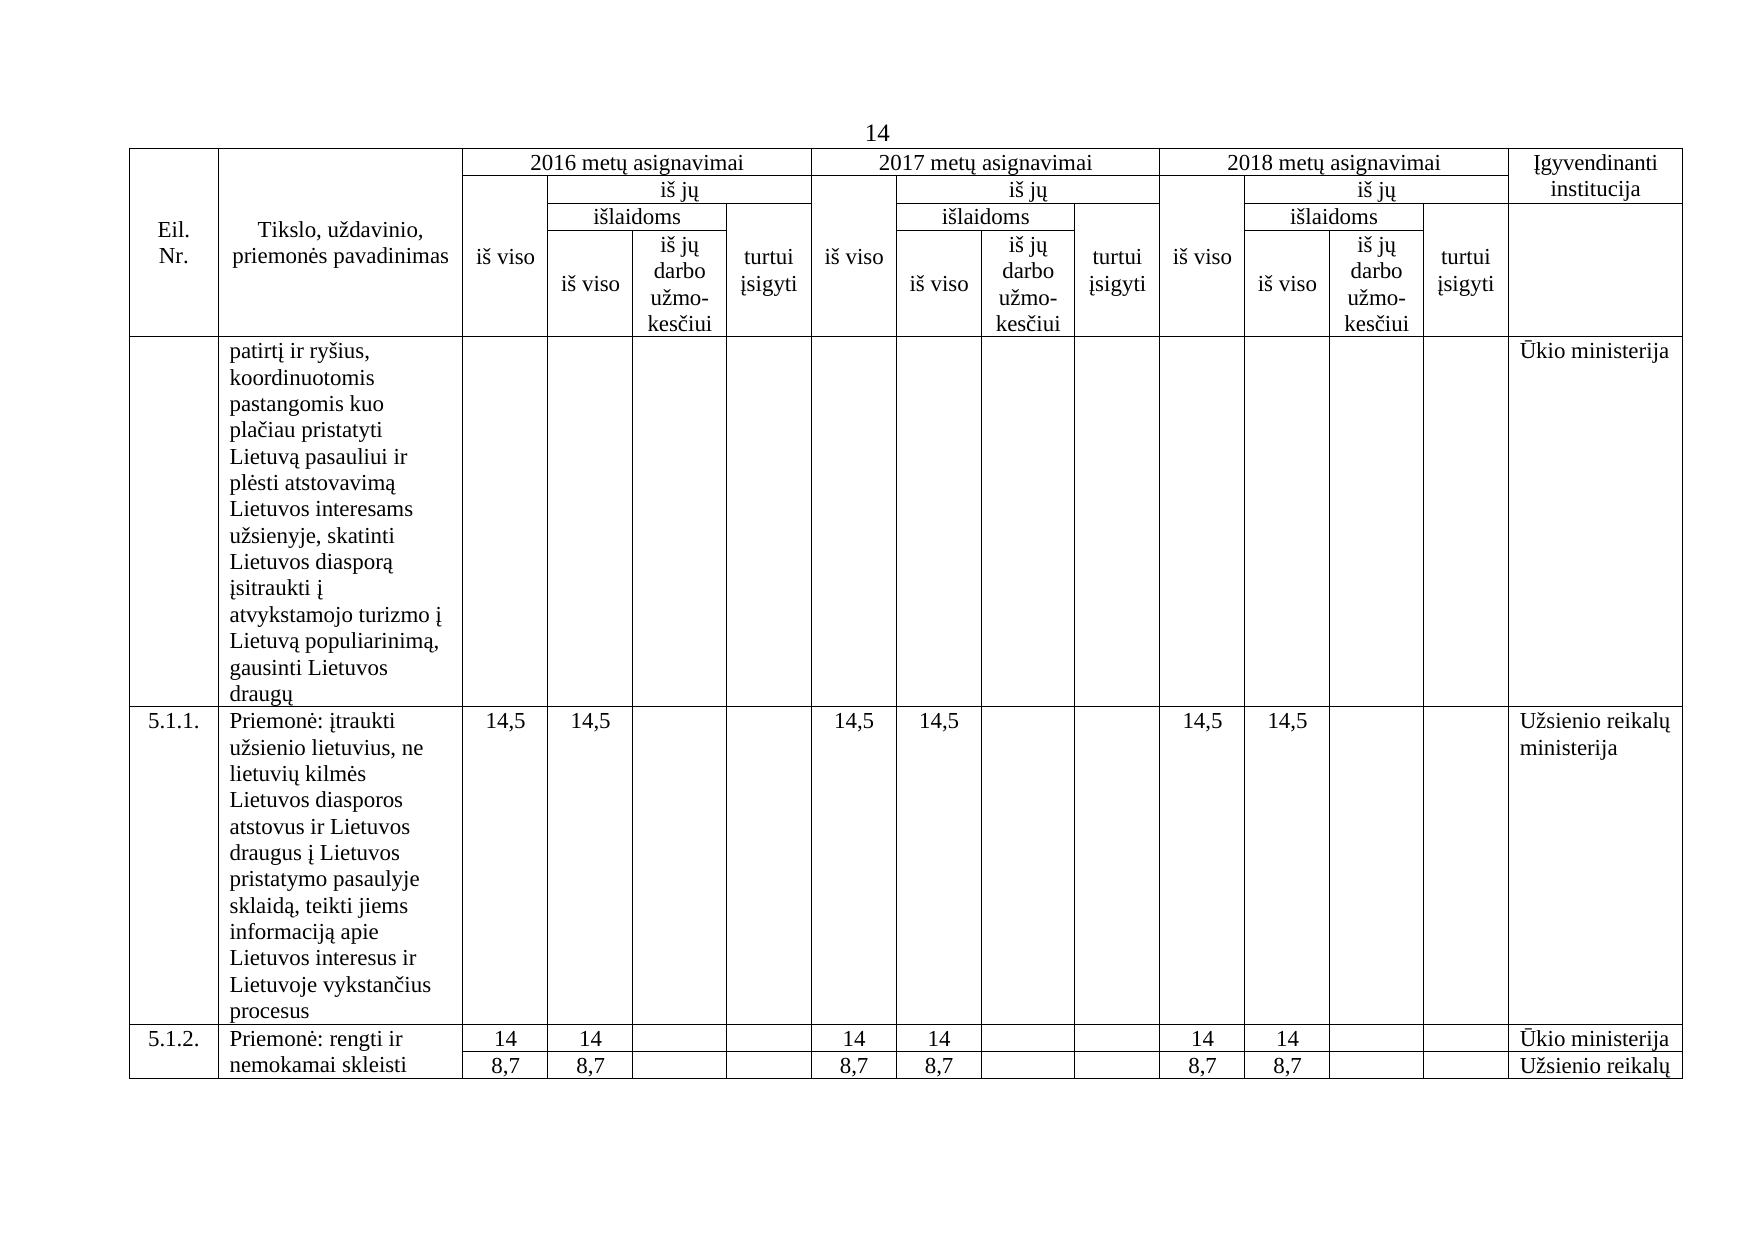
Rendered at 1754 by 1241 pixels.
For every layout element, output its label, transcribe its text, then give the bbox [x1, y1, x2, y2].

table_cell [1424, 707, 1508, 1023]
table_cell [1075, 337, 1159, 706]
table_cell 14,5 [548, 707, 632, 1023]
table_cell [727, 707, 811, 1023]
table_cell 14 [897, 1025, 981, 1051]
table_cell Užsienio reikalų ministerija [1509, 707, 1682, 1023]
table_cell [1424, 1025, 1508, 1051]
table_header 2018 metų asignavimai [1160, 149, 1508, 175]
table_cell [982, 337, 1074, 706]
table_cell 8,7 [897, 1052, 981, 1078]
table_cell Užsienio reikalų [1509, 1052, 1682, 1078]
table_cell iš viso [463, 176, 547, 336]
table_cell turtui įsigyti [727, 204, 811, 336]
table_cell 14,5 [1245, 707, 1329, 1023]
table_cell [727, 1025, 811, 1051]
table_cell 14,5 [812, 707, 896, 1023]
table_header 2016 metų asignavimai [463, 149, 811, 175]
table_cell iš viso [1160, 176, 1244, 336]
table_cell 8,7 [1160, 1052, 1244, 1078]
table_cell 8,7 [548, 1052, 632, 1078]
table_cell Ūkio ministerija [1509, 337, 1682, 706]
table_cell iš jų [548, 176, 811, 202]
table_cell 8,7 [463, 1052, 547, 1078]
table_cell 14 [463, 1025, 547, 1051]
table_cell [130, 337, 218, 706]
table_cell [1245, 337, 1329, 706]
table_cell [1330, 707, 1423, 1023]
table_cell išlaidoms [897, 204, 1074, 230]
table_cell 8,7 [1245, 1052, 1329, 1078]
table_cell [633, 1025, 726, 1051]
table_cell 14,5 [897, 707, 981, 1023]
table_cell iš jų [897, 176, 1159, 202]
table_cell [897, 337, 981, 706]
table_cell Priemonė: rengti ir nemokamai skleisti [219, 1025, 462, 1078]
table_cell [1075, 707, 1159, 1023]
table_cell [982, 1052, 1074, 1078]
table_cell iš viso [812, 176, 896, 336]
table_cell 14 [1160, 1025, 1244, 1051]
table_cell išlaidoms [548, 204, 726, 230]
table_cell [1330, 1025, 1423, 1051]
table_cell [633, 1052, 726, 1078]
table_cell išlaidoms [1245, 204, 1423, 230]
table_cell [1160, 337, 1244, 706]
table_cell 5.1.1. [130, 707, 218, 1023]
table_cell [633, 707, 726, 1023]
table_cell iš jų darbo užmo-kesčiui [1330, 231, 1423, 336]
table_cell [1330, 337, 1423, 706]
table_cell [727, 1052, 811, 1078]
table_cell 14 [812, 1025, 896, 1051]
table_cell Ūkio ministerija [1509, 1025, 1682, 1051]
table_header Įgyvendinanti institucija [1509, 149, 1682, 202]
table_cell turtui įsigyti [1075, 204, 1159, 336]
table_cell [982, 1025, 1074, 1051]
table_cell 8,7 [812, 1052, 896, 1078]
table_cell 14,5 [1160, 707, 1244, 1023]
table_cell [1509, 204, 1682, 336]
table_cell [463, 337, 547, 706]
table_cell iš viso [1245, 231, 1329, 336]
table_cell iš jų darbo užmo-kesčiui [633, 231, 726, 336]
table_cell patirtį ir ryšius, koordinuotomis pastangomis kuo plačiau pristatyti Lietuvą pasauliui ir plėsti atstovavimą Lietuvos interesams užsienyje, skatinti Lietuvos diasporą įsitraukti į atvykstamojo turizmo į Lietuvą populiarinimą, gausinti Lietuvos draugų [219, 337, 462, 706]
table_header Tikslo, uždavinio, priemonės pavadinimas [219, 149, 462, 336]
table_cell 14 [548, 1025, 632, 1051]
table_cell [1330, 1052, 1423, 1078]
table_header 2017 metų asignavimai [812, 149, 1159, 175]
table_cell Priemonė: įtraukti užsienio lietuvius, ne lietuvių kilmės Lietuvos diasporos atstovus ir Lietuvos draugus į Lietuvos pristatymo pasaulyje sklaidą, teikti jiems informaciją apie Lietuvos interesus ir Lietuvoje vykstančius procesus [219, 707, 462, 1023]
table_cell [1424, 1052, 1508, 1078]
table_cell [1075, 1052, 1159, 1078]
table_cell [727, 337, 811, 706]
table_cell iš viso [897, 231, 981, 336]
table_cell iš viso [548, 231, 632, 336]
table_cell 14,5 [463, 707, 547, 1023]
table_cell 5.1.2. [130, 1025, 218, 1078]
table_cell iš jų [1245, 176, 1508, 202]
table_cell [1424, 337, 1508, 706]
table_cell [812, 337, 896, 706]
table_header Eil. Nr. [130, 149, 218, 336]
table_cell [1075, 1025, 1159, 1051]
table_cell turtui įsigyti [1424, 204, 1508, 336]
table_cell [633, 337, 726, 706]
table_cell [982, 707, 1074, 1023]
table_cell 14 [1245, 1025, 1329, 1051]
table_cell [548, 337, 632, 706]
table_cell iš jų darbo užmo-kesčiui [982, 231, 1074, 336]
